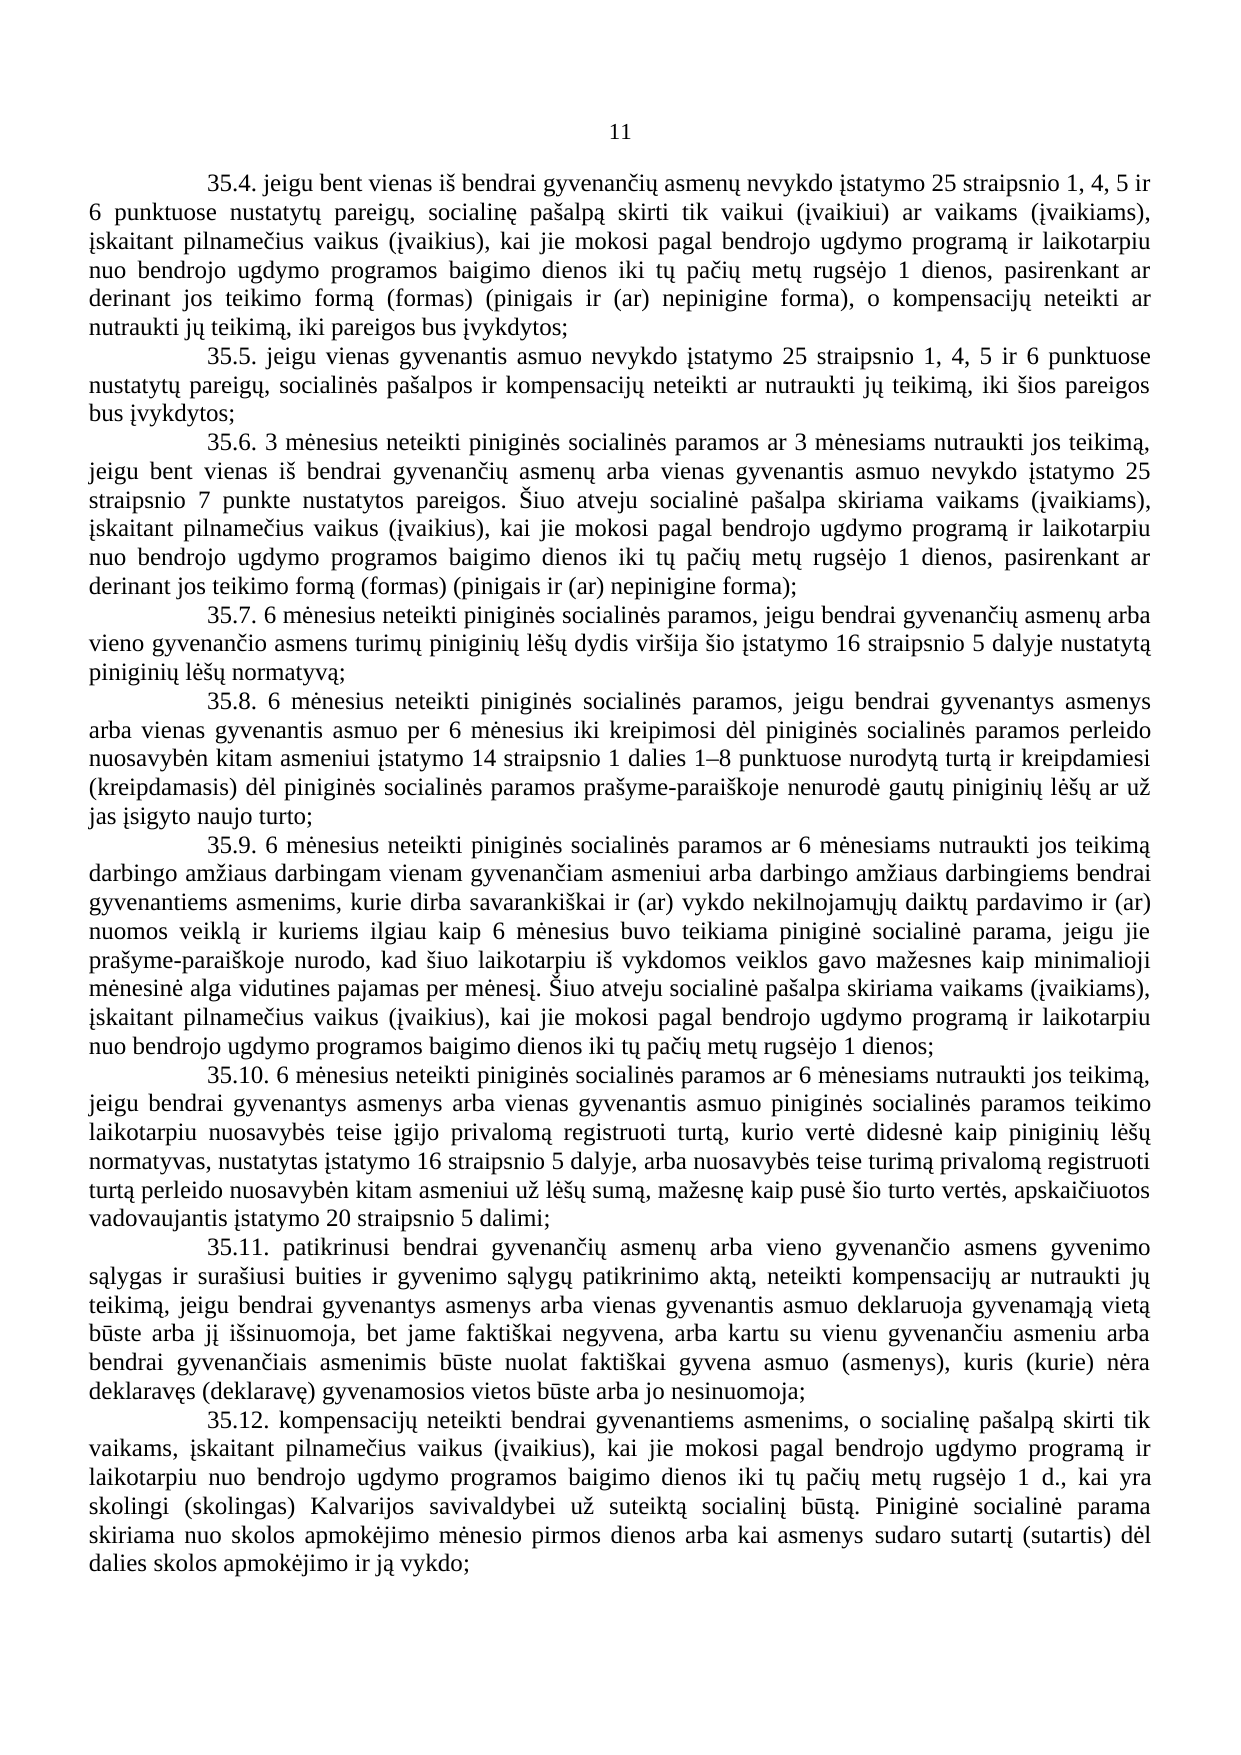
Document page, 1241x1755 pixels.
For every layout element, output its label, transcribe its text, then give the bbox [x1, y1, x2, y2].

text 35.12. kompensacijų neteikti bendrai gyvenantiems asmenims, o socialinę pašalpą skirti tik vaikams, įskaitant pilnamečius vaikus (įvaikius), kai jie mokosi pagal bendrojo ugdymo programą ir laikotarpiu nuo bendrojo ugdymo programos baigimo dienos iki tų pačių metų rugsėjo 1 d., kai yra skolingi (skolingas) Kalvarijos savivaldybei už suteiktą socialinį būstą. Piniginė socialinė parama skiriama nuo skolos apmokėjimo mėnesio pirmos dienos arba kai asmenys sudaro sutartį (sutartis) dėl dalies skolos apmokėjimo ir ją vykdo; [89, 1405, 1152, 1577]
text 35.4. jeigu bent vienas iš bendrai gyvenančių asmenų nevykdo įstatymo 25 straipsnio 1, 4, 5 ir 6 punktuose nustatytų pareigų, socialinę pašalpą skirti tik vaikui (įvaikiui) ar vaikams (įvaikiams), įskaitant pilnamečius vaikus (įvaikius), kai jie mokosi pagal bendrojo ugdymo programą ir laikotarpiu nuo bendrojo ugdymo programos baigimo dienos iki tų pačių metų rugsėjo 1 dienos, pasirenkant ar derinant jos teikimo formą (formas) (pinigais ir (ar) nepinigine forma), o kompensacijų neteikti ar nutraukti jų teikimą, iki pareigos bus įvykdytos; [89, 168, 1152, 341]
text 35.5. jeigu vienas gyvenantis asmuo nevykdo įstatymo 25 straipsnio 1, 4, 5 ir 6 punktuose nustatytų pareigų, socialinės pašalpos ir kompensacijų neteikti ar nutraukti jų teikimą, iki šios pareigos bus įvykdytos; [89, 341, 1152, 427]
text 35.11. patikrinusi bendrai gyvenančių asmenų arba vieno gyvenančio asmens gyvenimo sąlygas ir surašiusi buities ir gyvenimo sąlygų patikrinimo aktą, neteikti kompensacijų ar nutraukti jų teikimą, jeigu bendrai gyvenantys asmenys arba vienas gyvenantis asmuo deklaruoja gyvenamąją vietą būste arba jį išsinuomoja, bet jame faktiškai negyvena, arba kartu su vienu gyvenančiu asmeniu arba bendrai gyvenančiais asmenimis būste nuolat faktiškai gyvena asmuo (asmenys), kuris (kurie) nėra deklaravęs (deklaravę) gyvenamosios vietos būste arba jo nesinuomoja; [89, 1232, 1152, 1405]
text 35.8. 6 mėnesius neteikti piniginės socialinės paramos, jeigu bendrai gyvenantys asmenys arba vienas gyvenantis asmuo per 6 mėnesius iki kreipimosi dėl piniginės socialinės paramos perleido nuosavybėn kitam asmeniui įstatymo 14 straipsnio 1 dalies 1–8 punktuose nurodytą turtą ir kreipdamiesi (kreipdamasis) dėl piniginės socialinės paramos prašyme-paraiškoje nenurodė gautų piniginių lėšų ar už jas įsigyto naujo turto; [89, 686, 1152, 830]
text 35.9. 6 mėnesius neteikti piniginės socialinės paramos ar 6 mėnesiams nutraukti jos teikimą darbingo amžiaus darbingam vienam gyvenančiam asmeniui arba darbingo amžiaus darbingiems bendrai gyvenantiems asmenims, kurie dirba savarankiškai ir (ar) vykdo nekilnojamųjų daiktų pardavimo ir (ar) nuomos veiklą ir kuriems ilgiau kaip 6 mėnesius buvo teikiama piniginė socialinė parama, jeigu jie prašyme-paraiškoje nurodo, kad šiuo laikotarpiu iš vykdomos veiklos gavo mažesnes kaip minimalioji mėnesinė alga vidutines pajamas per mėnesį. Šiuo atveju socialinė pašalpa skiriama vaikams (įvaikiams), įskaitant pilnamečius vaikus (įvaikius), kai jie mokosi pagal bendrojo ugdymo programą ir laikotarpiu nuo bendrojo ugdymo programos baigimo dienos iki tų pačių metų rugsėjo 1 dienos; [89, 830, 1152, 1060]
text 35.7. 6 mėnesius neteikti piniginės socialinės paramos, jeigu bendrai gyvenančių asmenų arba vieno gyvenančio asmens turimų piniginių lėšų dydis viršija šio įstatymo 16 straipsnio 5 dalyje nustatytą piniginių lėšų normatyvą; [89, 600, 1152, 686]
text 35.10. 6 mėnesius neteikti piniginės socialinės paramos ar 6 mėnesiams nutraukti jos teikimą, jeigu bendrai gyvenantys asmenys arba vienas gyvenantis asmuo piniginės socialinės paramos teikimo laikotarpiu nuosavybės teise įgijo privalomą registruoti turtą, kurio vertė didesnė kaip piniginių lėšų normatyvas, nustatytas įstatymo 16 straipsnio 5 dalyje, arba nuosavybės teise turimą privalomą registruoti turtą perleido nuosavybėn kitam asmeniui už lėšų sumą, mažesnę kaip pusė šio turto vertės, apskaičiuotos vadovaujantis įstatymo 20 straipsnio 5 dalimi; [89, 1060, 1152, 1232]
text 35.6. 3 mėnesius neteikti piniginės socialinės paramos ar 3 mėnesiams nutraukti jos teikimą, jeigu bent vienas iš bendrai gyvenančių asmenų arba vienas gyvenantis asmuo nevykdo įstatymo 25 straipsnio 7 punkte nustatytos pareigos. Šiuo atveju socialinė pašalpa skiriama vaikams (įvaikiams), įskaitant pilnamečius vaikus (įvaikius), kai jie mokosi pagal bendrojo ugdymo programą ir laikotarpiu nuo bendrojo ugdymo programos baigimo dienos iki tų pačių metų rugsėjo 1 dienos, pasirenkant ar derinant jos teikimo formą (formas) (pinigais ir (ar) nepinigine forma); [89, 427, 1152, 600]
